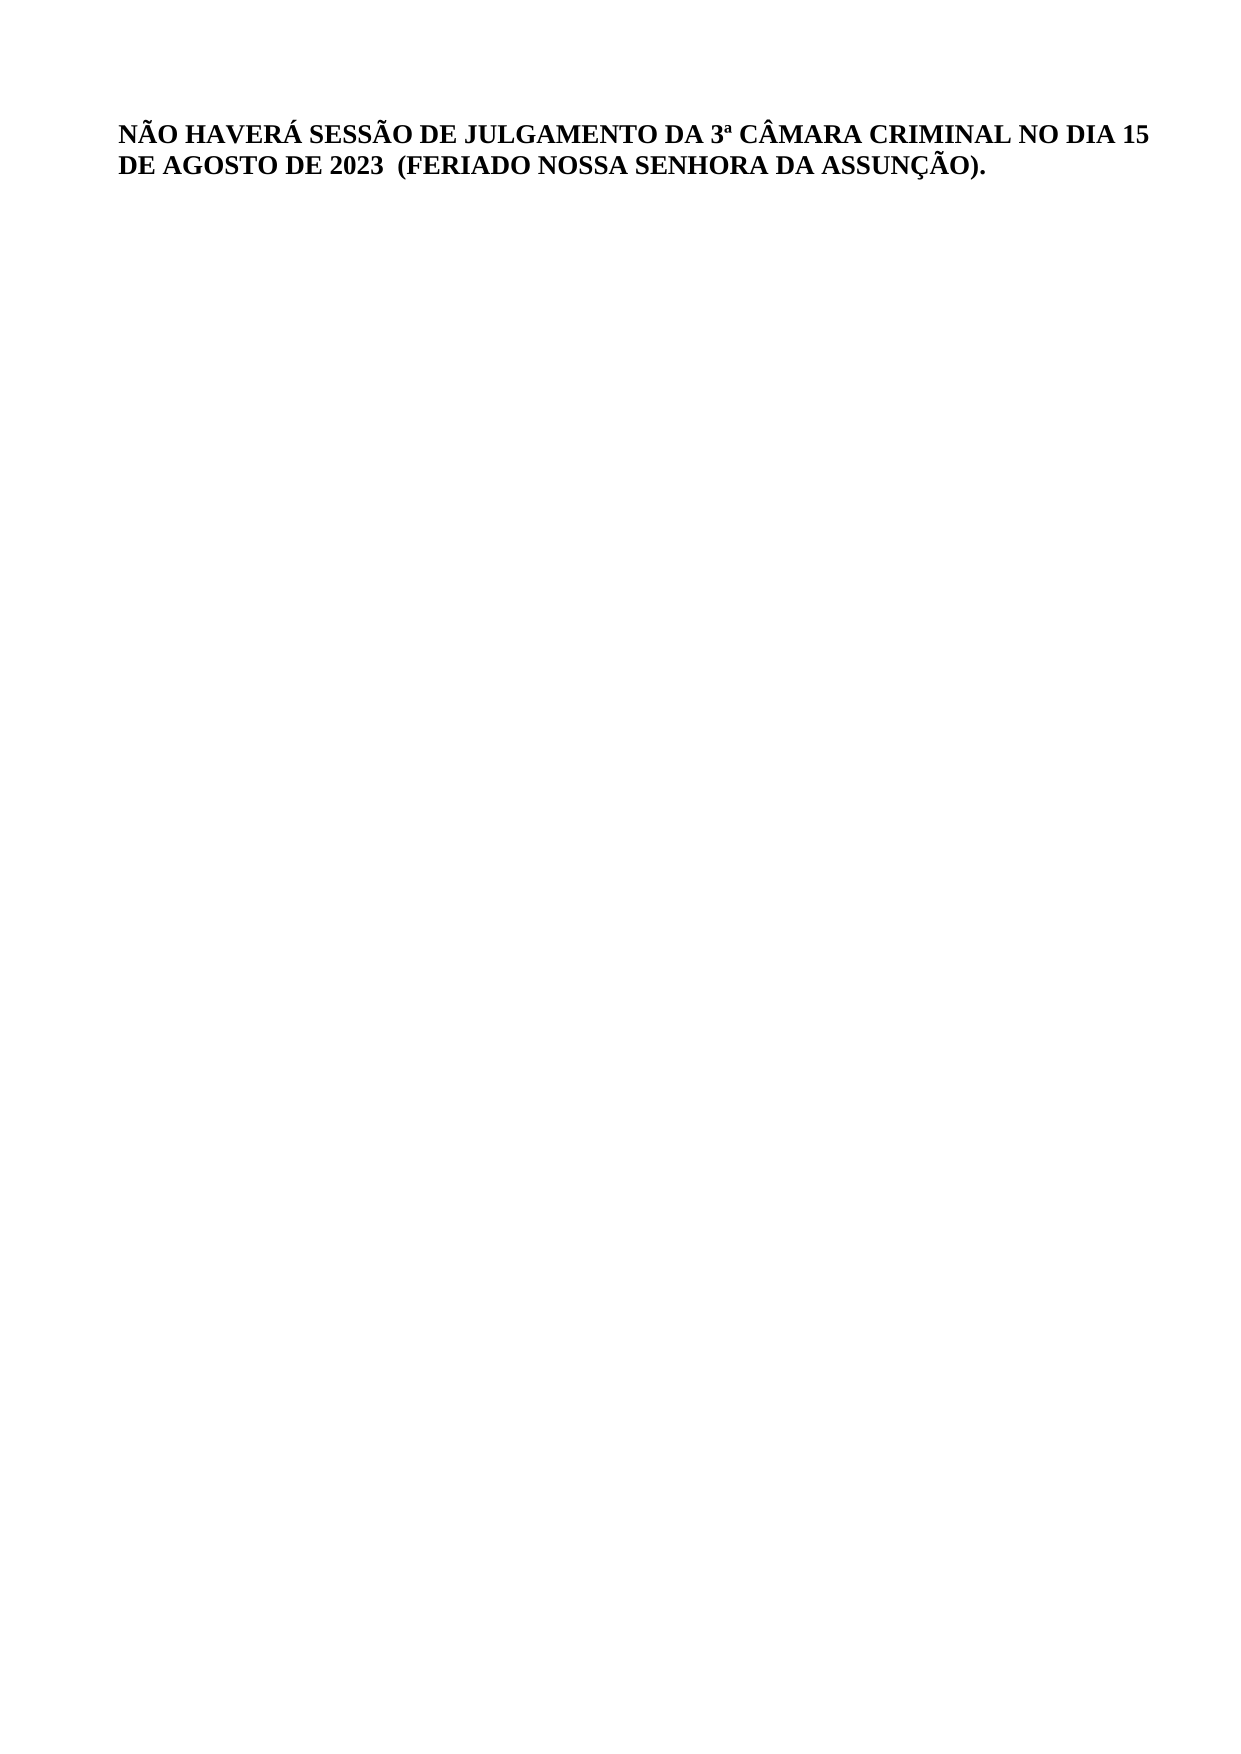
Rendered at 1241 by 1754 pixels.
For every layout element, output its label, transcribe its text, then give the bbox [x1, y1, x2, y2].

text NÃO HAVERÁ SESSÃO DE JULGAMENTO DA 3ª CÂMARA CRIMINAL NO DIA 15 DE AGOSTO DE 2023 (FERIADO NOSSA SENHORA DA ASSUNÇÃO). [118, 118, 1163, 180]
